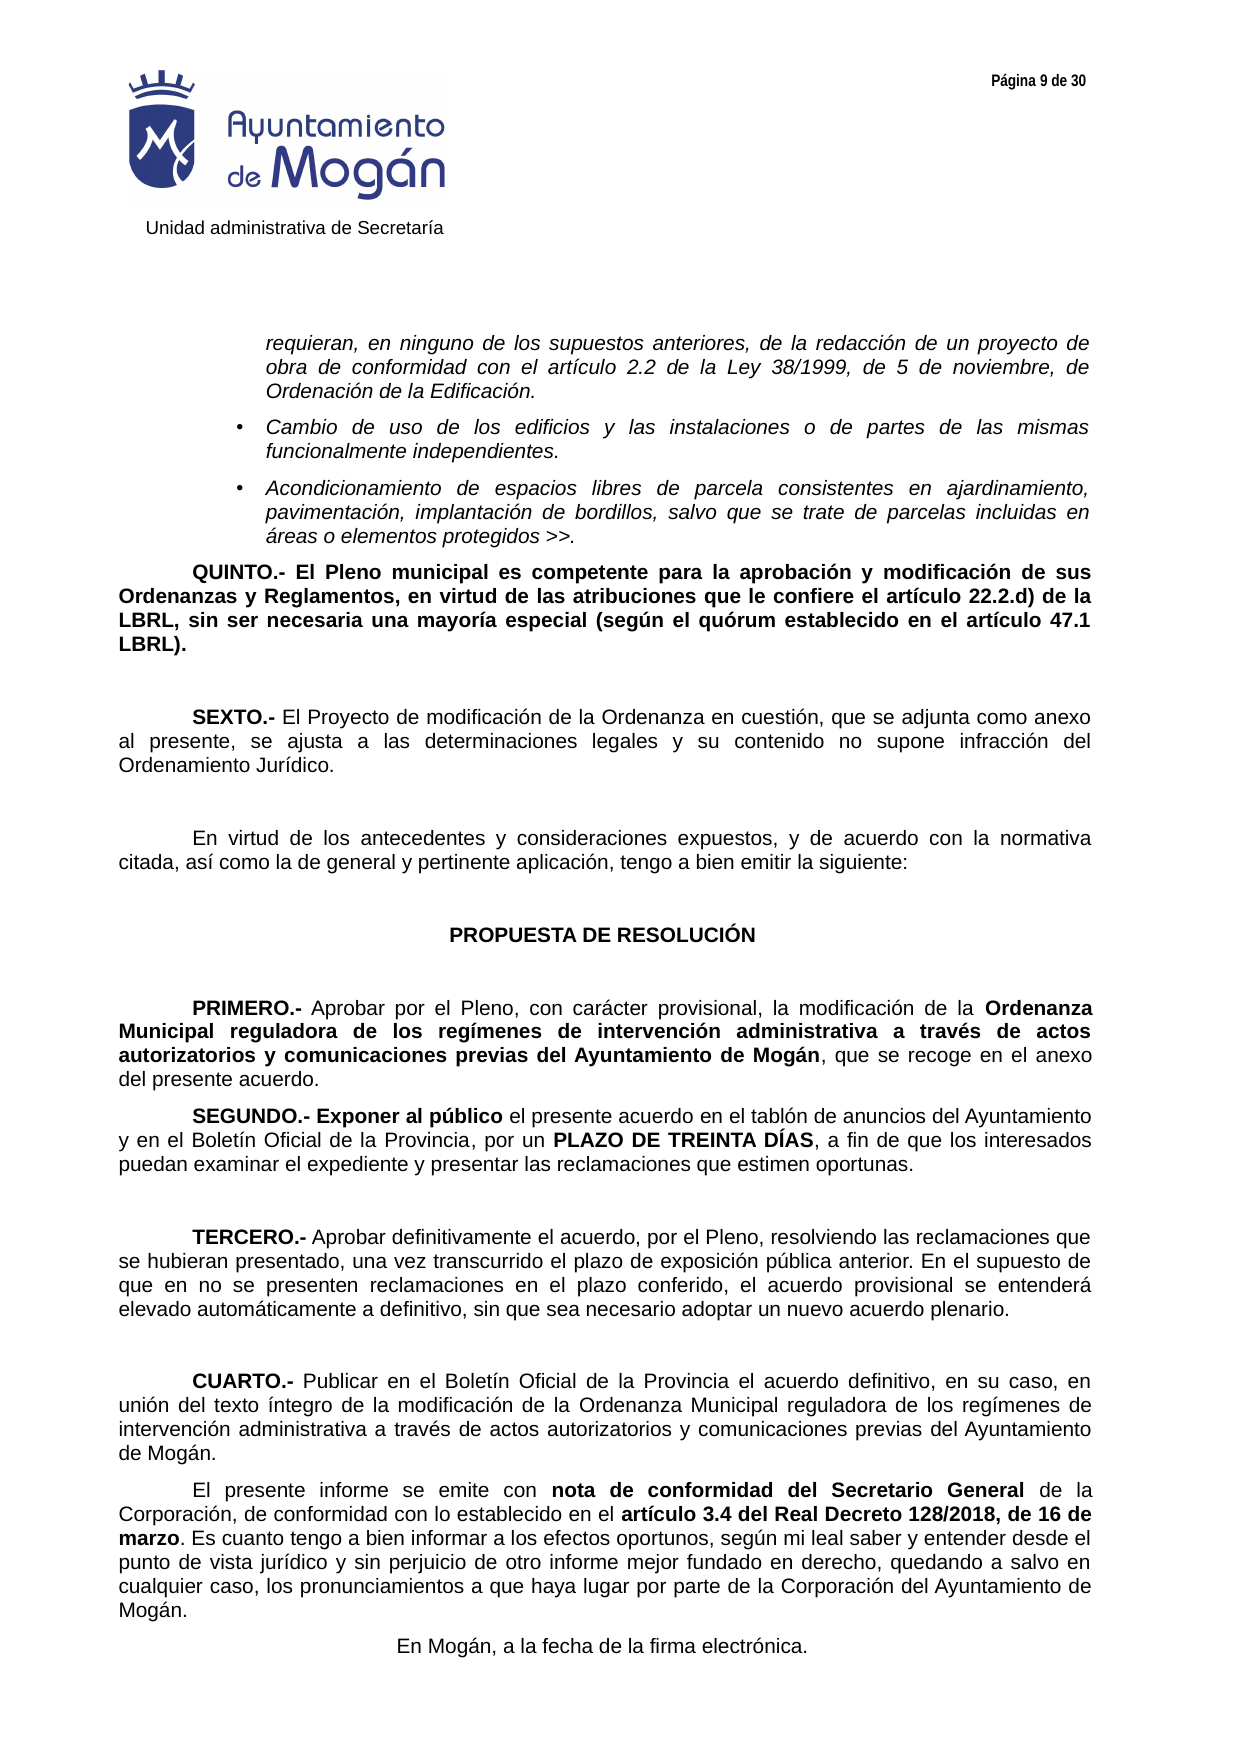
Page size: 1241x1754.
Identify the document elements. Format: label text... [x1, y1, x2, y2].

text El presente informe se emite con nota de conformidad del Secretario General de la Corporación, de conformidad con lo establecido en el artículo 3.4 del Real Decreto 128/2018, de 16 de marzo. Es cuanto tengo a bien informar a los efectos oportunos, según mi leal saber y entender desde el punto de vista jurídico y sin perjuicio de otro informe mejor fundado en derecho, quedando a salvo en cualquier caso, los pronunciamientos a que haya lugar por parte de la Corporación del Ayuntamiento de Mogán. [118, 1478, 1092, 1621]
text SEXTO.- El Proyecto de modificación de la Ordenanza en cuestión, que se adjunta como anexo al presente, se ajusta a las determinaciones legales y su contenido no supone infracción del Ordenamiento Jurídico. [118, 705, 1092, 777]
picture [128, 70, 445, 206]
text PRIMERO.- Aprobar por el Pleno, con carácter provisional, la modificación de la Ordenanza Municipal reguladora de los regímenes de intervención administrativa a través de actos autorizatorios y comunicaciones previas del Ayuntamiento de Mogán, que se recoge en el anexo del presente acuerdo. [118, 995, 1092, 1091]
text SEGUNDO.- Exponer al público el presente acuerdo en el tablón de anuncios del Ayuntamiento y en el Boletín Oficial de la Provincia, por un PLAZO DE TREINTA DÍAS, a fin de que los interesados puedan examinar el expediente y presentar las reclamaciones que estimen oportunas. [118, 1104, 1092, 1176]
text CUARTO.- Publicar en el Boletín Oficial de la Provincia el acuerdo definitivo, en su caso, en unión del texto íntegro de la modificación de la Ordenanza Municipal reguladora de los regímenes de intervención administrativa a través de actos autorizatorios y comunicaciones previas del Ayuntamiento de Mogán. [118, 1369, 1092, 1465]
text PROPUESTA DE RESOLUCIÓN [118, 922, 1092, 946]
list requieran, en ninguno de los supuestos anteriores, de la redacción de un proyecto de obra de conformidad con el artículo 2.2 de la Ley 38/1999, de 5 de noviembre, de Ordenación de la Edificación. [236, 331, 1092, 402]
text En virtud de los antecedentes y consideraciones expuestos, y de acuerdo con la normativa citada, así como la de general y pertinente aplicación, tengo a bien emitir la siguiente: [118, 826, 1092, 873]
list Acondicionamiento de espacios libres de parcela consistentes en ajardinamiento, pavimentación, implantación de bordillos, salvo que se trate de parcelas incluidas en áreas o elementos protegidos >>. [236, 475, 1092, 547]
text TERCERO.- Aprobar definitivamente el acuerdo, por el Pleno, resolviendo las reclamaciones que se hubieran presentado, una vez transcurrido el plazo de exposición pública anterior. En el supuesto de que en no se presenten reclamaciones en el plazo conferido, el acuerdo provisional se entenderá elevado automáticamente a definitivo, sin que sea necesario adoptar un nuevo acuerdo plenario. [118, 1224, 1092, 1320]
text QUINTO.- El Pleno municipal es competente para la aprobación y modificación de sus Ordenanzas y Reglamentos, en virtud de las atribuciones que le confiere el artículo 22.2.d) de la LBRL, sin ser necesaria una mayoría especial (según el quórum establecido en el artículo 47.1 LBRL). [118, 560, 1092, 656]
list Cambio de uso de los edificios y las instalaciones o de partes de las mismas funcionalmente independientes. [236, 415, 1092, 463]
text En Mogán, a la fecha de la firma electrónica. [118, 1634, 1092, 1658]
